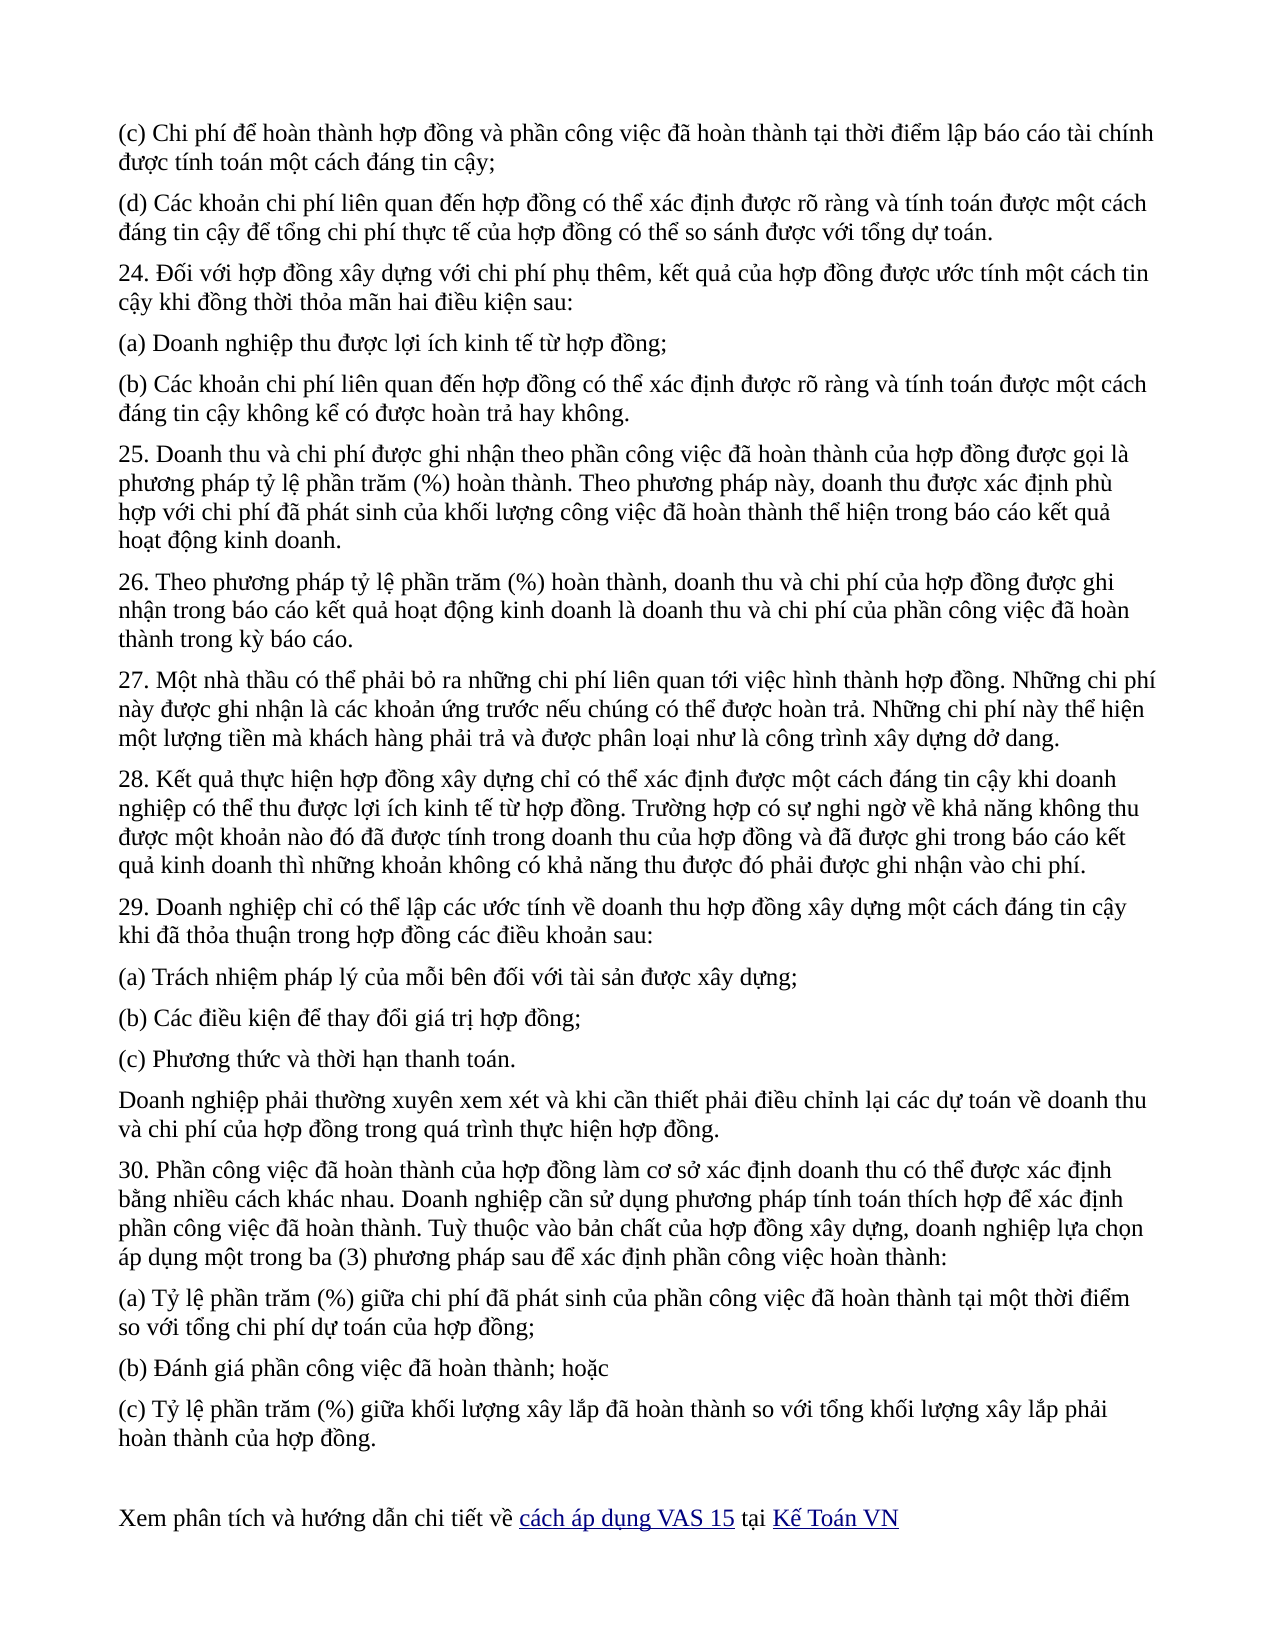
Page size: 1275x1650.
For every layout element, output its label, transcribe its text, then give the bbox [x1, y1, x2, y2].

text (c) Phương thức và thời hạn thanh toán. [118, 1044, 1157, 1073]
text (b) Đánh giá phần công việc đã hoàn thành; hoặc [118, 1353, 1157, 1382]
text (b) Các điều kiện để thay đổi giá trị hợp đồng; [118, 1003, 1157, 1032]
text Doanh nghiệp phải thường xuyên xem xét và khi cần thiết phải điều chỉnh lại các dự toán về doanh thu và chi phí của hợp đồng trong quá trình thực hiện hợp đồng. [118, 1086, 1157, 1143]
text 27. Một nhà thầu có thể phải bỏ ra những chi phí liên quan tới việc hình thành hợp đồng. Những chi phí này được ghi nhận là các khoản ứng trước nếu chúng có thể được hoàn trả. Những chi phí này thể hiện một lượng tiền mà khách hàng phải trả và được phân loại như là công trình xây dựng dở dang. [118, 666, 1157, 752]
text (c) Chi phí để hoàn thành hợp đồng và phần công việc đã hoàn thành tại thời điểm lập báo cáo tài chính được tính toán một cách đáng tin cậy; [118, 118, 1157, 176]
text 25. Doanh thu và chi phí được ghi nhận theo phần công việc đã hoàn thành của hợp đồng được gọi là phương pháp tỷ lệ phần trăm (%) hoàn thành. Theo phương pháp này, doanh thu được xác định phù hợp với chi phí đã phát sinh của khối lượng công việc đã hoàn thành thể hiện trong báo cáo kết quả hoạt động kinh doanh. [118, 439, 1157, 554]
text (c) Tỷ lệ phần trăm (%) giữa khối lượng xây lắp đã hoàn thành so với tổng khối lượng xây lắp phải hoàn thành của hợp đồng. [118, 1394, 1157, 1452]
text 24. Đối với hợp đồng xây dựng với chi phí phụ thêm, kết quả của hợp đồng được ước tính một cách tin cậy khi đồng thời thỏa mãn hai điều kiện sau: [118, 258, 1157, 316]
text (b) Các khoản chi phí liên quan đến hợp đồng có thể xác định được rõ ràng và tính toán được một cách đáng tin cậy không kể có được hoàn trả hay không. [118, 369, 1157, 427]
text (d) Các khoản chi phí liên quan đến hợp đồng có thể xác định được rõ ràng và tính toán được một cách đáng tin cậy để tổng chi phí thực tế của hợp đồng có thể so sánh được với tổng dự toán. [118, 188, 1157, 246]
text 30. Phần công việc đã hoàn thành của hợp đồng làm cơ sở xác định doanh thu có thể được xác định bằng nhiều cách khác nhau. Doanh nghiệp cần sử dụng phương pháp tính toán thích hợp để xác định phần công việc đã hoàn thành. Tuỳ thuộc vào bản chất của hợp đồng xây dựng, doanh nghiệp lựa chọn áp dụng một trong ba (3) phương pháp sau để xác định phần công việc hoàn thành: [118, 1156, 1157, 1271]
text 29. Doanh nghiệp chỉ có thể lập các ước tính về doanh thu hợp đồng xây dựng một cách đáng tin cậy khi đã thỏa thuận trong hợp đồng các điều khoản sau: [118, 892, 1157, 949]
text 26. Theo phương pháp tỷ lệ phần trăm (%) hoàn thành, doanh thu và chi phí của hợp đồng được ghi nhận trong báo cáo kết quả hoạt động kinh doanh là doanh thu và chi phí của phần công việc đã hoàn thành trong kỳ báo cáo. [118, 567, 1157, 653]
text (a) Tỷ lệ phần trăm (%) giữa chi phí đã phát sinh của phần công việc đã hoàn thành tại một thời điểm so với tổng chi phí dự toán của hợp đồng; [118, 1283, 1157, 1341]
text 28. Kết quả thực hiện hợp đồng xây dựng chỉ có thể xác định được một cách đáng tin cậy khi doanh nghiệp có thể thu được lợi ích kinh tế từ hợp đồng. Trường hợp có sự nghi ngờ về khả năng không thu được một khoản nào đó đã được tính trong doanh thu của hợp đồng và đã được ghi trong báo cáo kết quả kinh doanh thì những khoản không có khả năng thu được đó phải được ghi nhận vào chi phí. [118, 764, 1157, 879]
text (a) Trách nhiệm pháp lý của mỗi bên đối với tài sản được xây dựng; [118, 962, 1157, 991]
text (a) Doanh nghiệp thu được lợi ích kinh tế từ hợp đồng; [118, 328, 1157, 357]
